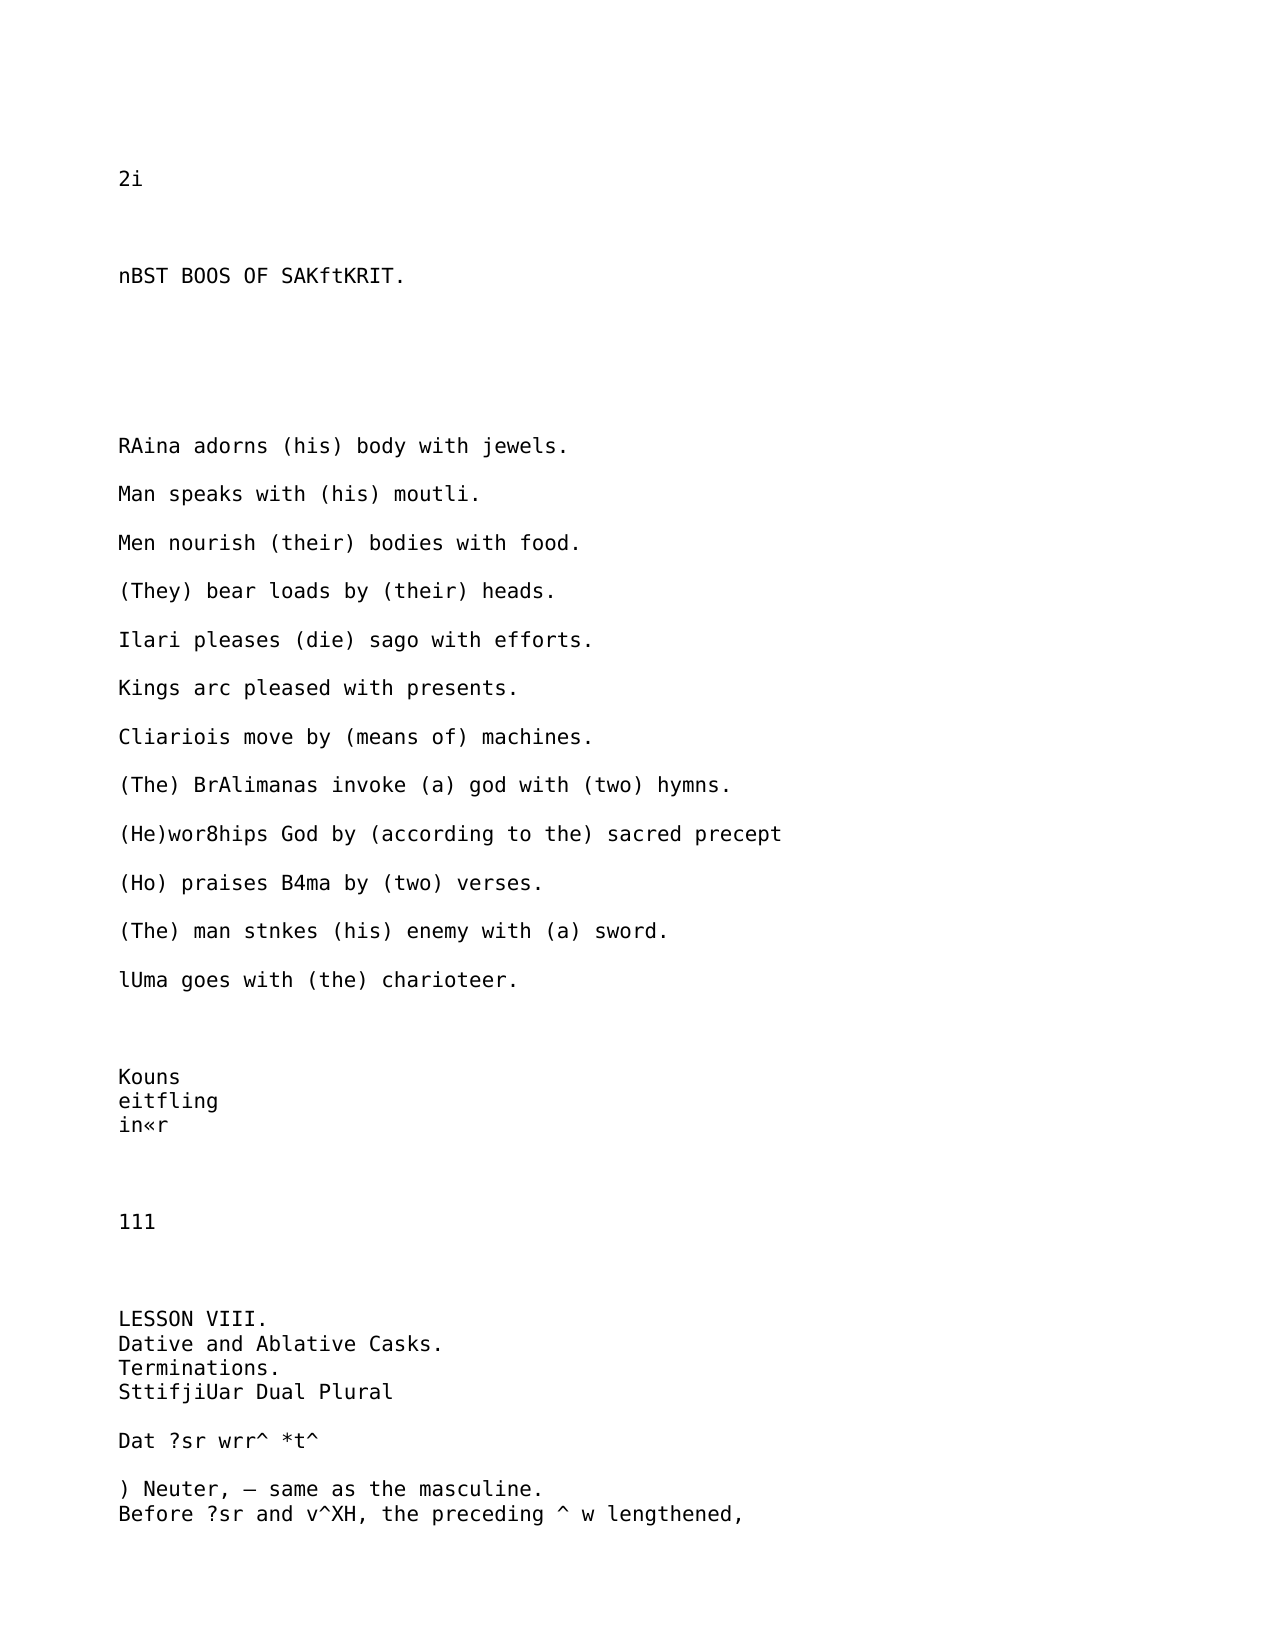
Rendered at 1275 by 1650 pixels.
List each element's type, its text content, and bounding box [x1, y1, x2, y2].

text in«r [118, 1113, 1157, 1137]
text nBST BOOS OF SAKftKRIT. [118, 264, 1157, 288]
text Ilari pleases (die) sago with efforts. [118, 628, 1157, 652]
text Man speaks with (his) moutli. [118, 482, 1157, 506]
text Dat ?sr wrr^ *t^ [118, 1429, 1157, 1453]
text Kouns [118, 1065, 1157, 1089]
text lUma goes with (the) charioteer. [118, 968, 1157, 992]
text Kings arc pleased with presents. [118, 676, 1157, 701]
text eitfling [118, 1089, 1157, 1113]
text Cliariois move by (means of) machines. [118, 725, 1157, 749]
text Before ?sr and v^XH, the preceding ^ w lengthened, [118, 1502, 1157, 1526]
text RAina adorns (his) body with jewels. [118, 434, 1157, 458]
text (He)wor8hips God by (according to the) sacred precept [118, 822, 1157, 846]
text Men nourish (their) bodies with food. [118, 531, 1157, 555]
text SttifjiUar Dual Plural [118, 1380, 1157, 1404]
text Dative and Ablative Casks. [118, 1332, 1157, 1356]
text 2i [118, 167, 1157, 191]
text Terminations. [118, 1356, 1157, 1380]
text ) Neuter, — same as the masculine. [118, 1477, 1157, 1502]
text (They) bear loads by (their) heads. [118, 579, 1157, 603]
text (Ho) praises B4ma by (two) verses. [118, 871, 1157, 895]
text (The) man stnkes (his) enemy with (a) sword. [118, 919, 1157, 943]
text LESSON VIII. [118, 1307, 1157, 1332]
text 111 [118, 1210, 1157, 1234]
text (The) BrAlimanas invoke (a) god with (two) hymns. [118, 773, 1157, 798]
